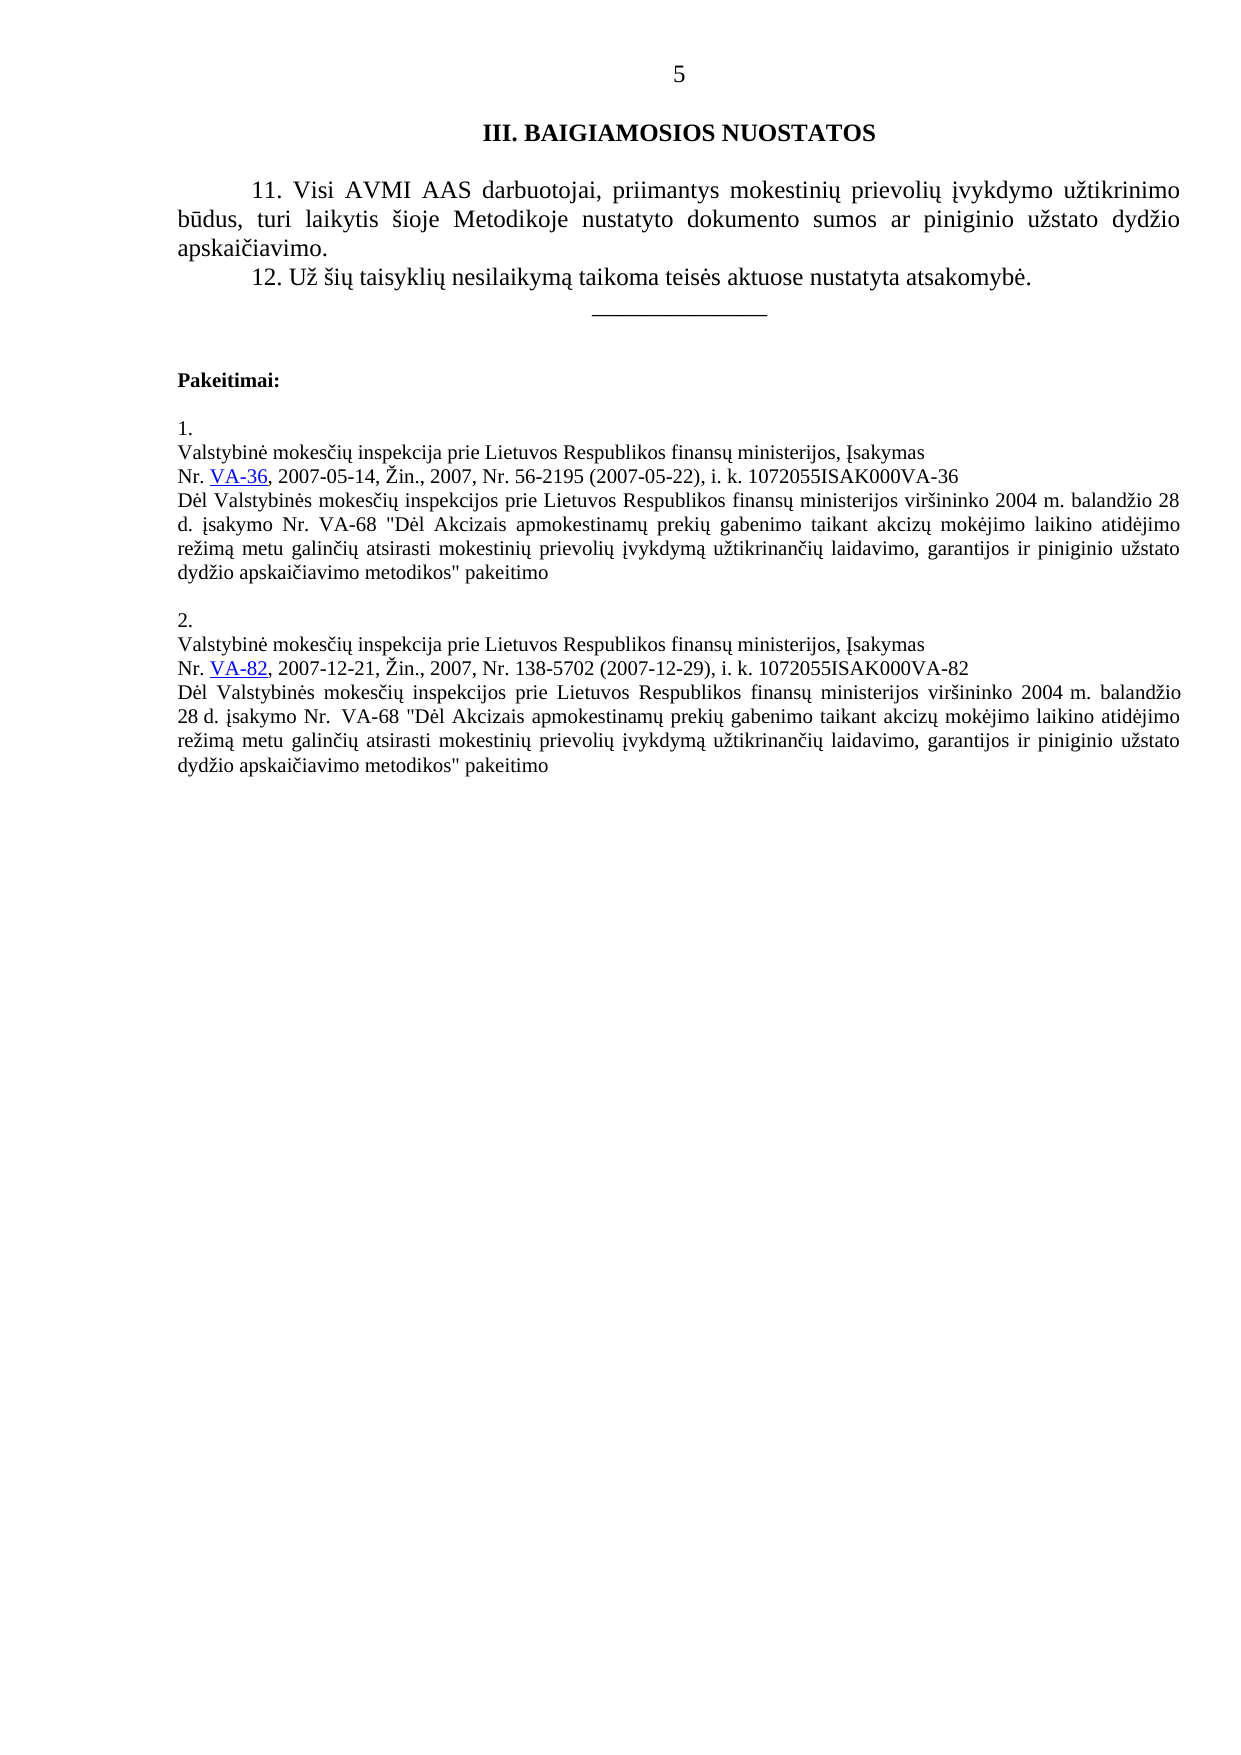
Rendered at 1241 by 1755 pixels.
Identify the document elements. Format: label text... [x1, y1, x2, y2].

text 1. [177, 416, 1181, 440]
text Dėl Valstybinės mokesčių inspekcijos prie Lietuvos Respublikos finansų ministerijos viršininko 2004 m. balandžio 28 d. įsakymo Nr. VA-68 "Dėl Akcizais apmokestinamų prekių gabenimo taikant akcizų mokėjimo laikino atidėjimo režimą metu galinčių atsirasti mokestinių prievolių įvykdymą užtikrinančių laidavimo, garantijos ir piniginio užstato dydžio apskaičiavimo metodikos" pakeitimo [177, 680, 1181, 777]
text 12. Už šių taisyklių nesilaikymą taikoma teisės aktuose nustatyta atsakomybė. [177, 262, 1181, 291]
text Valstybinė mokesčių inspekcija prie Lietuvos Respublikos finansų ministerijos, Įsakymas [177, 632, 1181, 656]
text III. BAIGIAMOSIOS NUOSTATOS [177, 118, 1181, 147]
text Dėl Valstybinės mokesčių inspekcijos prie Lietuvos Respublikos finansų ministerijos viršininko 2004 m. balandžio 28 d. įsakymo Nr. VA-68 "Dėl Akcizais apmokestinamų prekių gabenimo taikant akcizų mokėjimo laikino atidėjimo režimą metu galinčių atsirasti mokestinių prievolių įvykdymą užtikrinančių laidavimo, garantijos ir piniginio užstato dydžio apskaičiavimo metodikos" pakeitimo [177, 488, 1181, 584]
text Nr. VA-36, 2007-05-14, Žin., 2007, Nr. 56-2195 (2007-05-22), i. k. 1072055ISAK000VA-36 [177, 464, 1181, 488]
text Nr. VA-82, 2007-12-21, Žin., 2007, Nr. 138-5702 (2007-12-29), i. k. 1072055ISAK000VA-82 [177, 656, 1181, 680]
text 2. [177, 608, 1181, 632]
text Valstybinė mokesčių inspekcija prie Lietuvos Respublikos finansų ministerijos, Įsakymas [177, 440, 1181, 464]
text ______________ [177, 291, 1181, 319]
text Pakeitimai: [177, 367, 1181, 392]
text 11. Visi AVMI AAS darbuotojai, priimantys mokestinių prievolių įvykdymo užtikrinimo būdus, turi laikytis šioje Metodikoje nustatyto dokumento sumos ar piniginio užstato dydžio apskaičiavimo. [177, 176, 1181, 262]
